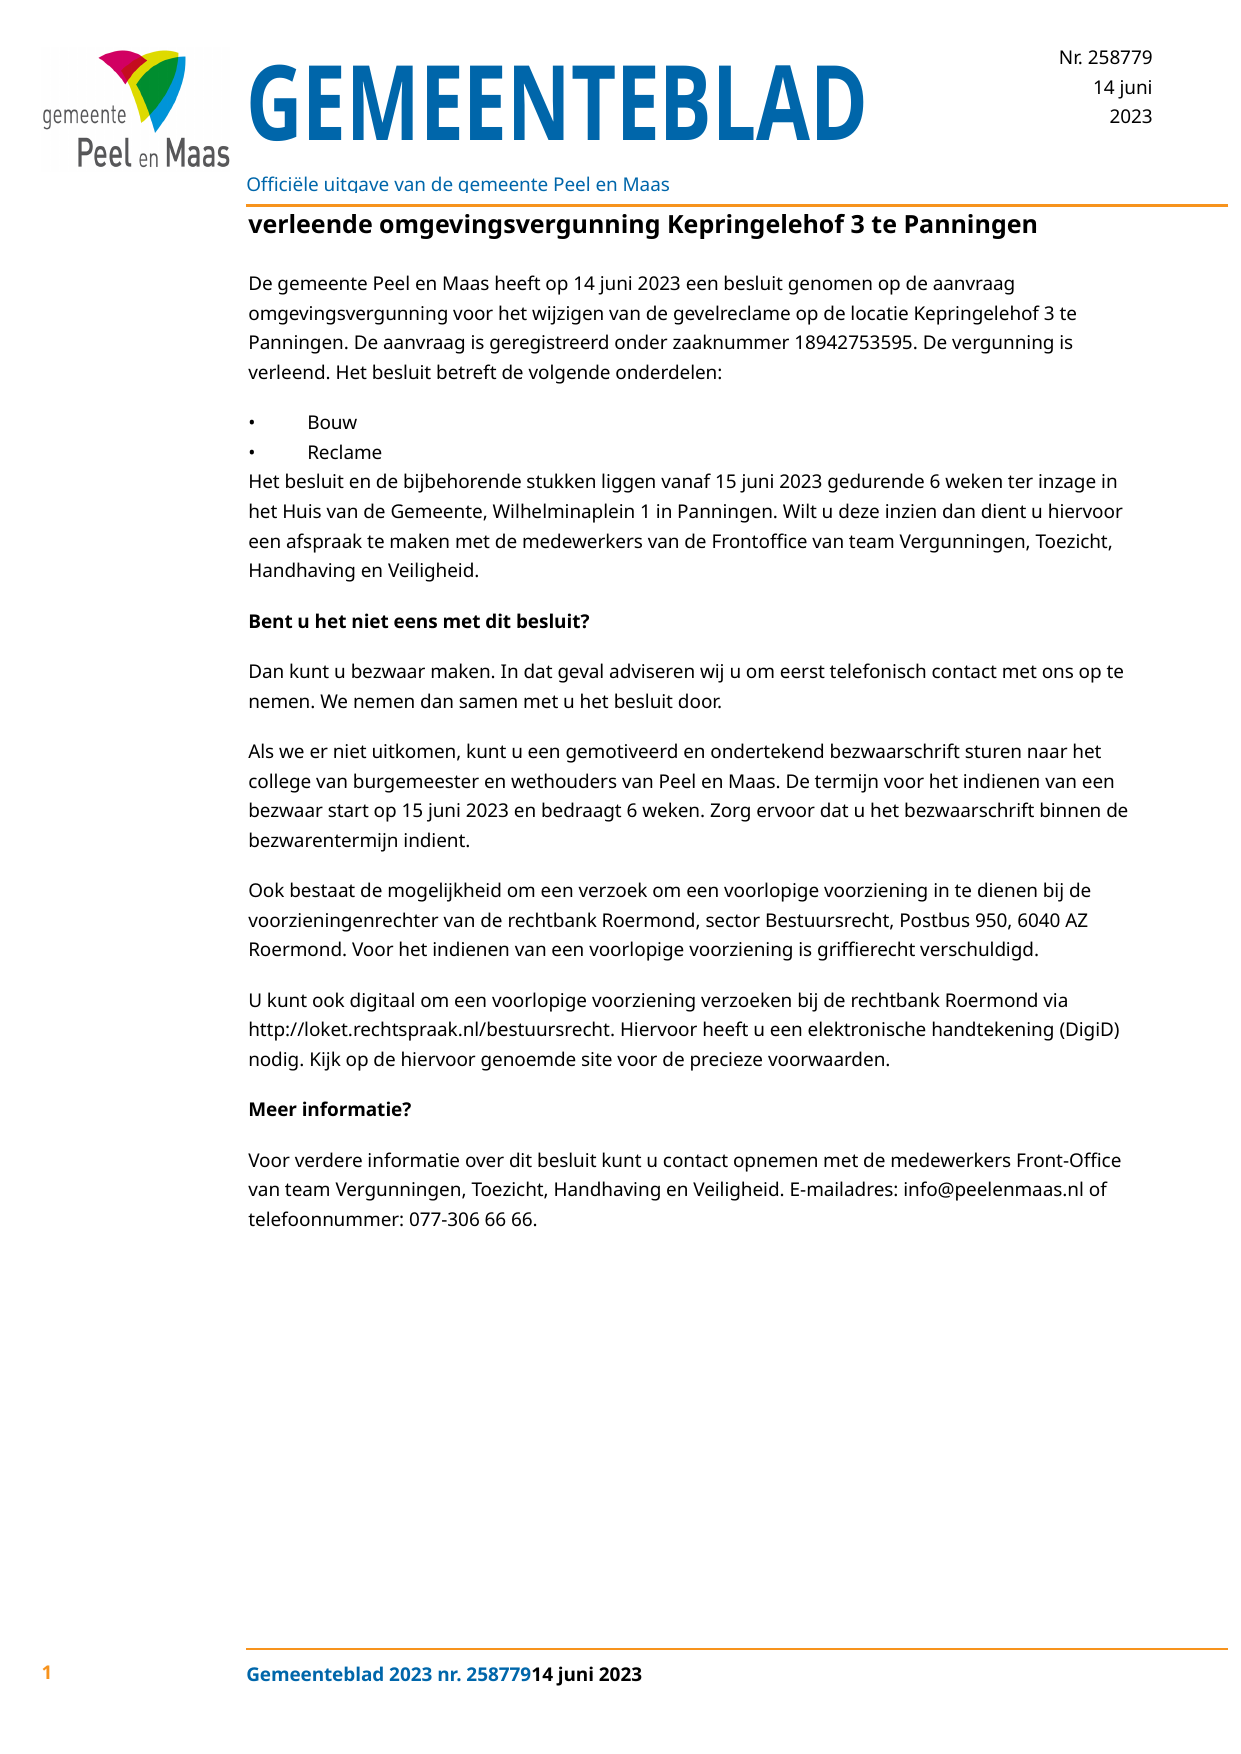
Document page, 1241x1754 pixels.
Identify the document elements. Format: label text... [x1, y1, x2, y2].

text Voor verdere informatie over dit besluit kunt u contact opnemen met de medewerkers Front-Office van team Vergunningen, Toezicht, Handhaving en Veiligheid. E-mailadres: info@peelenmaas.nl of telefoonnummer: 077-306 66 66. [248, 1147, 1152, 1232]
text Meer informatie? [248, 1097, 1152, 1122]
text Het besluit en de bijbehorende stukken liggen vanaf 15 juni 2023 gedurende 6 weken ter inzage in het Huis van de Gemeente, Wilhelminaplein 1 in Panningen. Wilt u deze inzien dan dient u hiervoor een afspraak te maken met de medewerkers van de Frontoffice van team Vergunningen, Toezicht, Handhaving en Veiligheid. [248, 469, 1152, 583]
text De gemeente Peel en Maas heeft op 14 juni 2023 een besluit genomen op de aanvraag omgevingsvergunning voor het wijzigen van de gevelreclame op de locatie Kepringelehof 3 te Panningen. De aanvraag is geregistreerd onder zaaknummer 18942753595. De vergunning is verleend. Het besluit betreft de volgende onderdelen: [248, 270, 1152, 385]
text Dan kunt u bezwaar maken. In dat geval adviseren wij u om eerst telefonisch contact met ons op te nemen. We nemen dan samen met u het besluit door. [248, 658, 1152, 713]
text Ook bestaat de mogelijkheid om een verzoek om een voorlopige voorziening in te dienen bij de voorzieningenrechter van de rechtbank Roermond, sector Bestuursrecht, Postbus 950, 6040 AZ Roermond. Voor het indienen van een voorlopige voorziening is griffierecht verschuldigd. [248, 877, 1152, 962]
text Bent u het niet eens met dit besluit? [248, 608, 1152, 633]
text verleende omgevingsvergunning Kepringelehof 3 te Panningen [248, 207, 1152, 241]
list Bouw [248, 409, 1152, 435]
list Reclame [248, 439, 1152, 465]
text Als we er niet uitkomen, kunt u een gemotiveerd en ondertekend bezwaarschrift sturen naar het college van burgemeester en wethouders van Peel en Maas. De termijn voor het indienen van een bezwaar start op 15 juni 2023 en bedraagt 6 weken. Zorg ervoor dat u het bezwaarschrift binnen de bezwarentermijn indient. [248, 738, 1152, 853]
picture [41, 47, 231, 172]
text U kunt ook digitaal om een voorlopige voorziening verzoeken bij de rechtbank Roermond via http://loket.rechtspraak.nl/bestuursrecht. Hiervoor heeft u een elektronische handtekening (DigiD) nodig. Kijk op de hiervoor genoemde site voor de precieze voorwaarden. [248, 987, 1152, 1072]
